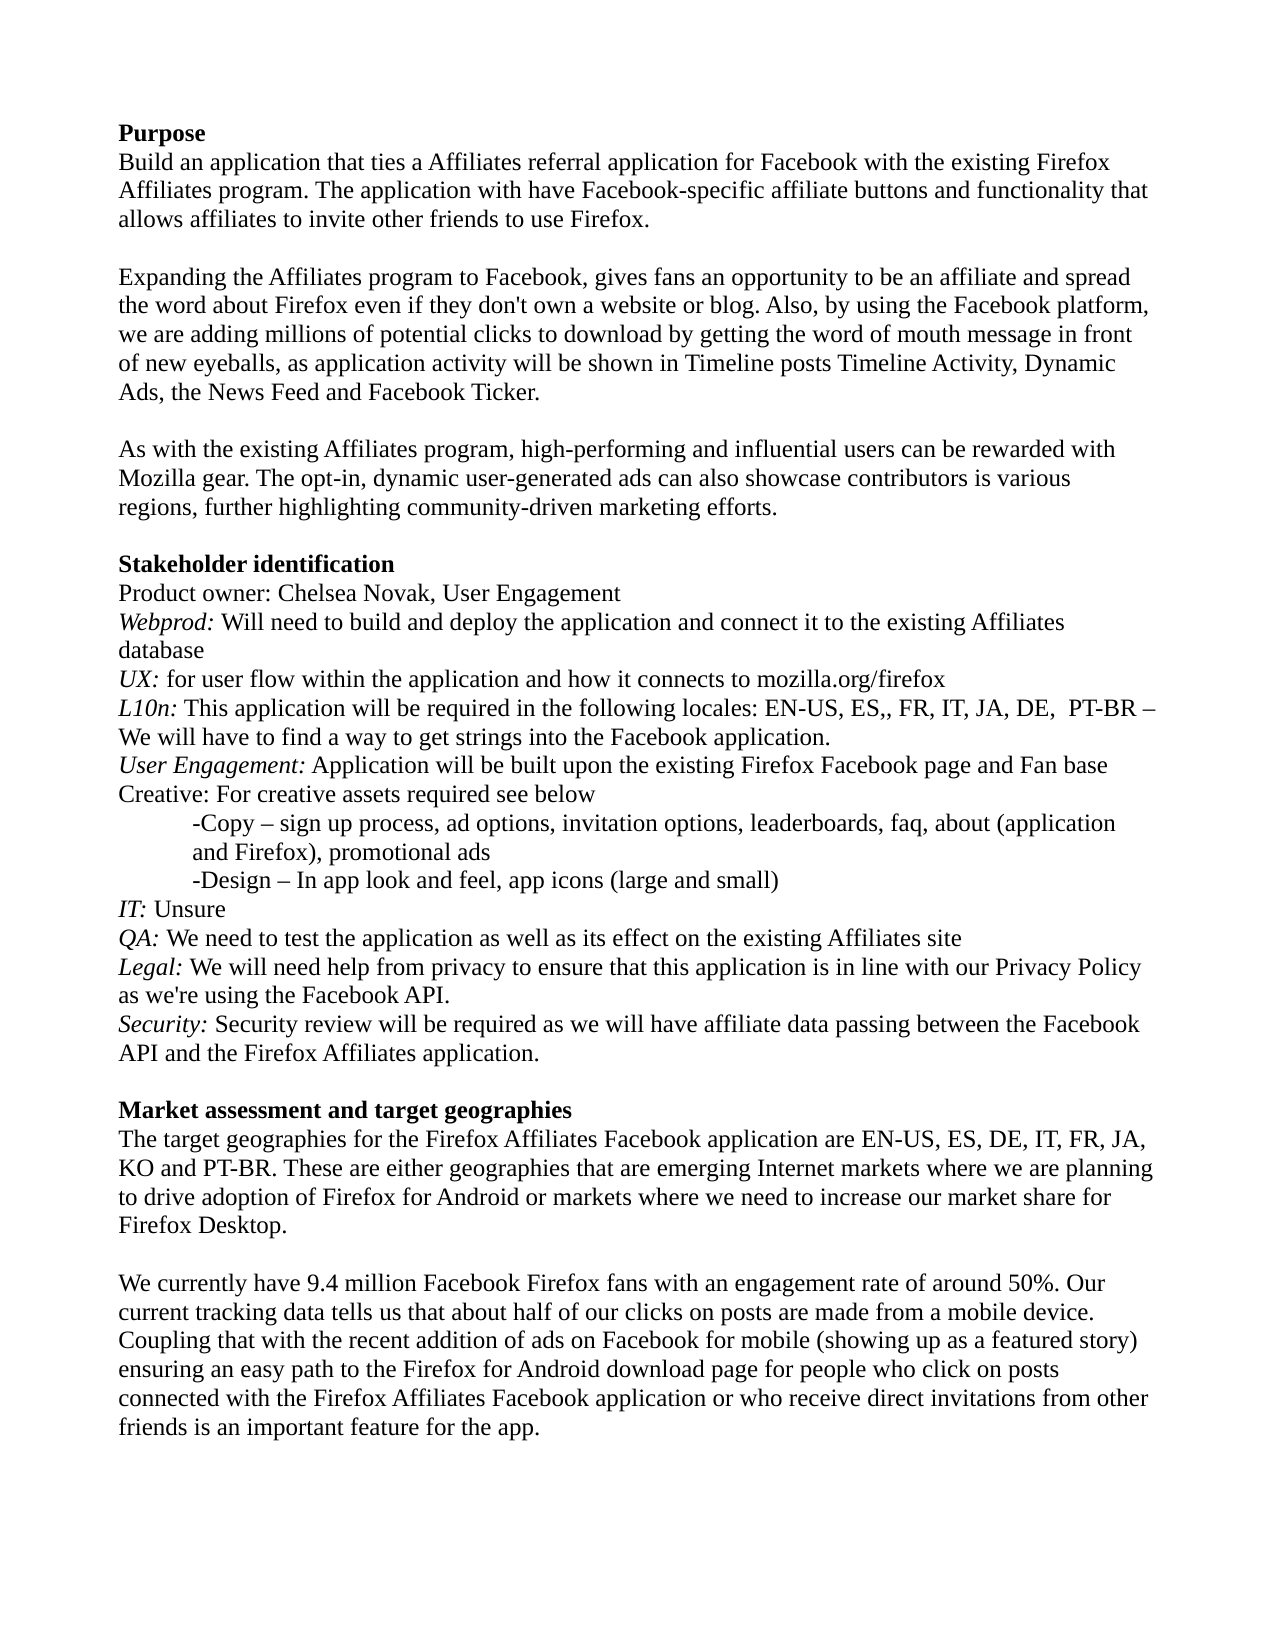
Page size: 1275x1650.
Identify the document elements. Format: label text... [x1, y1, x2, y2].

text Legal: We will need help from privacy to ensure that this application is in line with our Privacy Policy as we're using the Facebook API. [118, 952, 1157, 1009]
text IT: Unsure [118, 894, 1157, 923]
text L10n: This application will be required in the following locales: EN-US, ES,, FR, IT, JA, DE, PT-BR – We will have to find a way to get strings into the Facebook application. [118, 693, 1157, 751]
text As with the existing Affiliates program, high-performing and influential users can be rewarded with Mozilla gear. The opt-in, dynamic user-generated ads can also showcase contributors is various regions, further highlighting community-driven marketing efforts. [118, 434, 1157, 521]
text User Engagement: Application will be built upon the existing Firefox Facebook page and Fan base [118, 751, 1157, 779]
text Build an application that ties a Affiliates referral application for Facebook with the existing Firefox Affiliates program. The application with have Facebook-specific affiliate buttons and functionality that allows affiliates to invite other friends to use Firefox. [118, 147, 1157, 233]
text Webprod: Will need to build and deploy the application and connect it to the existing Affiliates database [118, 607, 1157, 664]
text Expanding the Affiliates program to Facebook, gives fans an opportunity to be an affiliate and spread the word about Firefox even if they don't own a website or blog. Also, by using the Facebook platform, we are adding millions of potential clicks to download by getting the word of mouth message in front of new eyeballs, as application activity will be shown in Timeline posts Timeline Activity, Dynamic Ads, the News Feed and Facebook Ticker. [118, 262, 1157, 406]
text We currently have 9.4 million Facebook Firefox fans with an engagement rate of around 50%. Our current tracking data tells us that about half of our clicks on posts are made from a mobile device. Coupling that with the recent addition of ads on Facebook for mobile (showing up as a featured story) ensuring an easy path to the Firefox for Android download page for people who click on posts connected with the Firefox Affiliates Facebook application or who receive direct invitations from other friends is an important feature for the app. [118, 1268, 1157, 1441]
text Security: Security review will be required as we will have affiliate data passing between the Facebook API and the Firefox Affiliates application. [118, 1009, 1157, 1067]
text QA: We need to test the application as well as its effect on the existing Affiliates site [118, 923, 1157, 952]
text -Design – In app look and feel, app icons (large and small) [118, 866, 1157, 894]
text -Copy – sign up process, ad options, invitation options, leaderboards, faq, about (application and Firefox), promotional ads [118, 808, 1157, 866]
text Stakeholder identification [118, 549, 1157, 578]
text Market assessment and target geographies [118, 1096, 1157, 1124]
text Product owner: Chelsea Novak, User Engagement [118, 578, 1157, 607]
text The target geographies for the Firefox Affiliates Facebook application are EN-US, ES, DE, IT, FR, JA, KO and PT-BR. These are either geographies that are emerging Internet markets where we are planning to drive adoption of Firefox for Android or markets where we need to increase our market share for Firefox Desktop. [118, 1124, 1157, 1239]
text Purpose [118, 118, 1157, 147]
text Creative: For creative assets required see below [118, 779, 1157, 808]
text UX: for user flow within the application and how it connects to mozilla.org/firefox [118, 664, 1157, 693]
